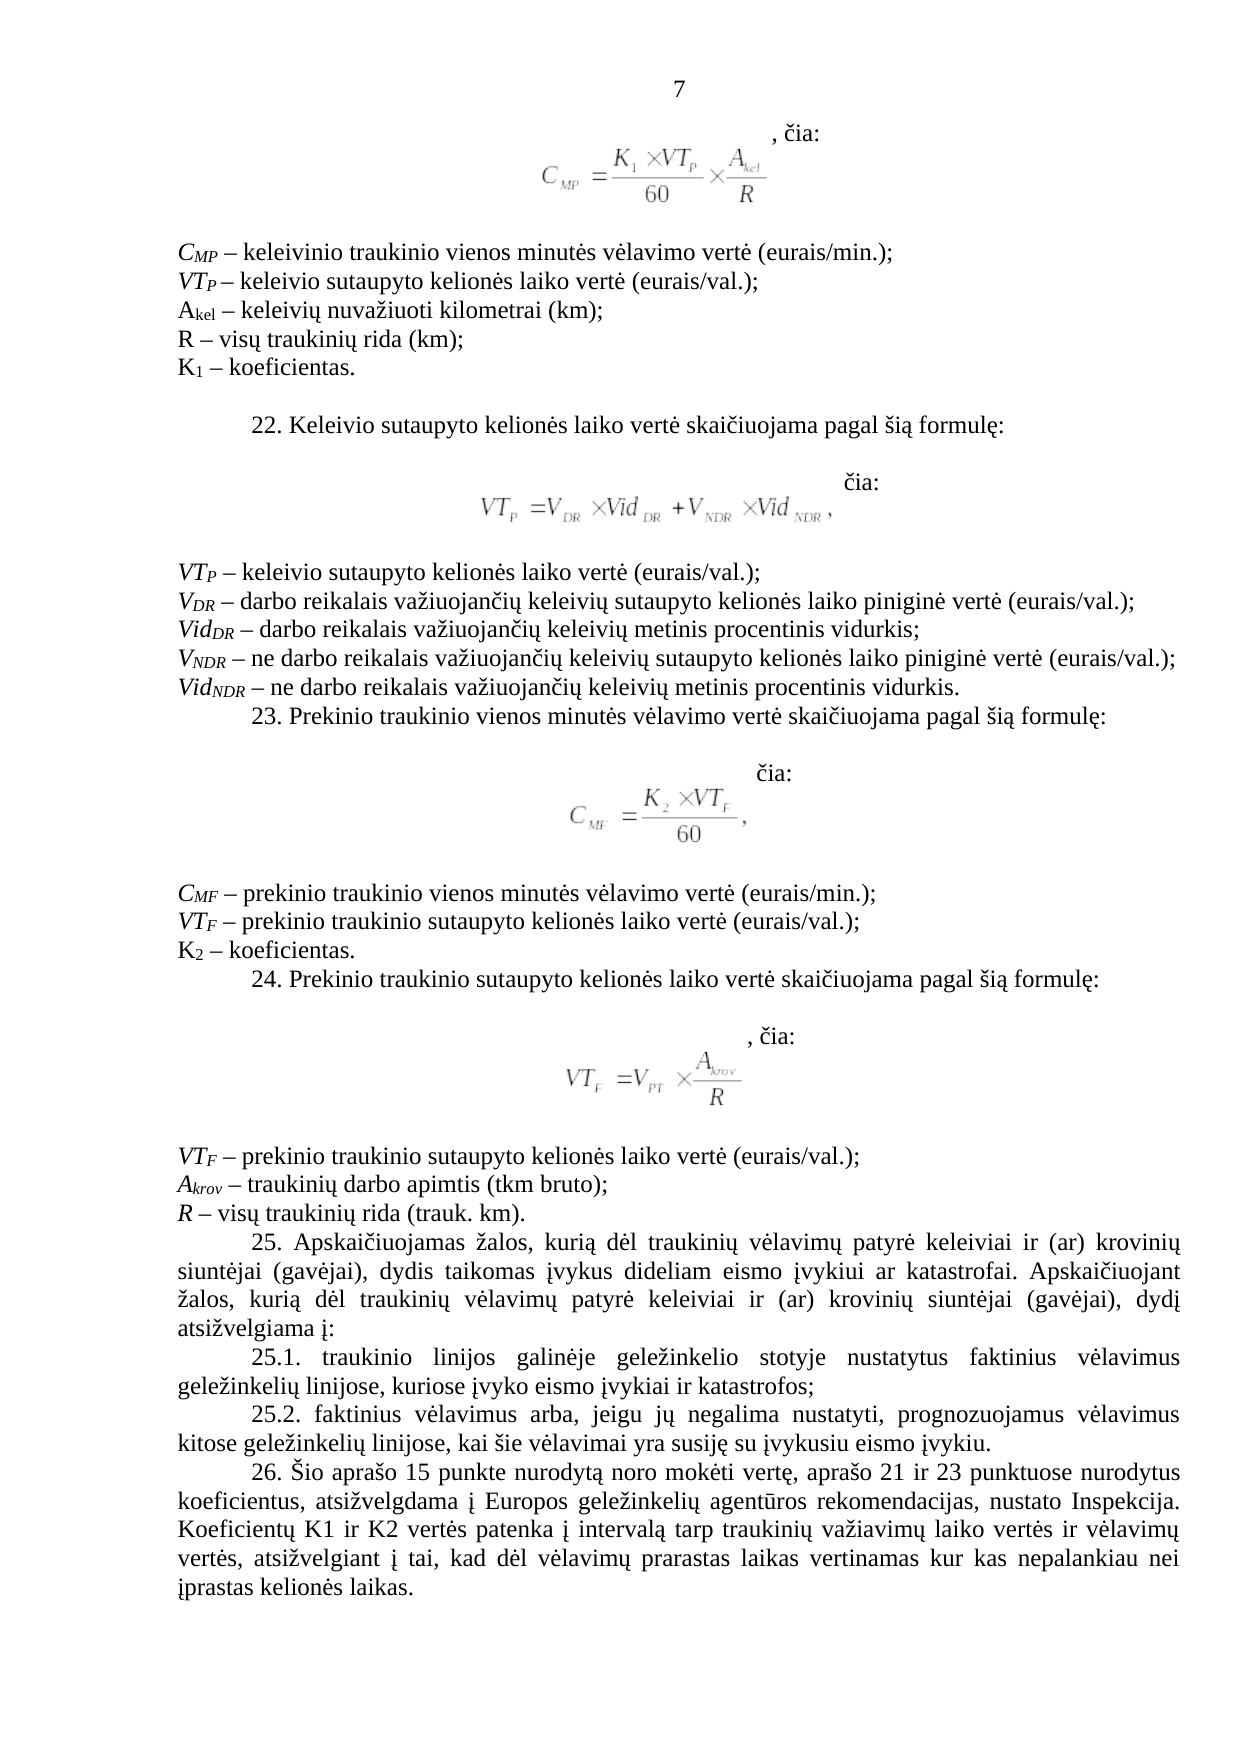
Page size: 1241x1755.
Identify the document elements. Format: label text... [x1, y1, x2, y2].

text VNDR – ne darbo reikalais važiuojančių keleivių sutaupyto kelionės laiko piniginė vertė (eurais/val.); [177, 643, 1181, 672]
text 25. Apskaičiuojamas žalos, kurią dėl traukinių vėlavimų patyrė keleiviai ir (ar) krovinių siuntėjai (gavėjai), dydis taikomas įvykus dideliam eismo įvykiui ar katastrofai. Apskaičiuojant žalos, kurią dėl traukinių vėlavimų patyrė keleiviai ir (ar) krovinių siuntėjai (gavėjai), dydį atsižvelgiama į: [177, 1227, 1181, 1342]
text R – visų traukinių rida (trauk. km). [177, 1198, 1181, 1227]
text 26. Šio aprašo 15 punkte nurodytą noro mokėti vertę, aprašo 21 ir 23 punktuose nurodytus koeficientus, atsižvelgdama į Europos geležinkelių agentūros rekomendacijas, nustato Inspekcija. Koeficientų K1 ir K2 vertės patenka į intervalą tarp traukinių važiavimų laiko vertės ir vėlavimų vertės, atsižvelgiant į tai, kad dėl vėlavimų prarastas laikas vertinamas kur kas nepalankiau nei įprastas kelionės laikas. [177, 1457, 1181, 1601]
text CMF – prekinio traukinio vienos minutės vėlavimo vertė (eurais/min.); [177, 878, 1181, 906]
text VTF – prekinio traukinio sutaupyto kelionės laiko vertė (eurais/val.); [177, 1141, 1181, 1169]
text 23. Prekinio traukinio vienos minutės vėlavimo vertė skaičiuojama pagal šią formulę: [177, 701, 1181, 729]
text K1 – koeficientas. [177, 352, 1181, 381]
text VDR – darbo reikalais važiuojančių keleivių sutaupyto kelionės laiko piniginė vertė (eurais/val.); [177, 586, 1181, 614]
text 25.2. faktinius vėlavimus arba, jeigu jų negalima nustatyti, prognozuojamus vėlavimus kitose geležinkelių linijose, kai šie vėlavimai yra susiję su įvykusiu eismo įvykiu. [177, 1399, 1181, 1457]
text K2 – koeficientas. [177, 935, 1181, 964]
text 25.1. traukinio linijos galinėje geležinkelio stotyje nustatytus faktinius vėlavimus geležinkelių linijose, kuriose įvyko eismo įvykiai ir katastrofos; [177, 1342, 1181, 1399]
text čia: [177, 758, 1181, 849]
text Akel – keleivių nuvažiuoti kilometrai (km); [177, 295, 1181, 324]
text 24. Prekinio traukinio sutaupyto kelionės laiko vertė skaičiuojama pagal šią formulę: [177, 964, 1181, 993]
text VidNDR – ne darbo reikalais važiuojančių keleivių metinis procentinis vidurkis. [177, 672, 1181, 701]
text Akrov – traukinių darbo apimtis (tkm bruto); [177, 1169, 1181, 1198]
text VidDR – darbo reikalais važiuojančių keleivių metinis procentinis vidurkis; [177, 614, 1181, 643]
text , čia: [177, 1021, 1181, 1112]
text VTP – keleivio sutaupyto kelionės laiko vertė (eurais/val.); [177, 557, 1181, 586]
text R – visų traukinių rida (km); [177, 324, 1181, 352]
text VTP – keleivio sutaupyto kelionės laiko vertė (eurais/val.); [177, 266, 1181, 295]
text VTF – prekinio traukinio sutaupyto kelionės laiko vertė (eurais/val.); [177, 906, 1181, 935]
text čia: [177, 467, 1181, 528]
text CMP – keleivinio traukinio vienos minutės vėlavimo vertė (eurais/min.); [177, 237, 1181, 266]
text , čia: [177, 118, 1181, 209]
text 22. Keleivio sutaupyto kelionės laiko vertė skaičiuojama pagal šią formulę: [251, 410, 1181, 439]
